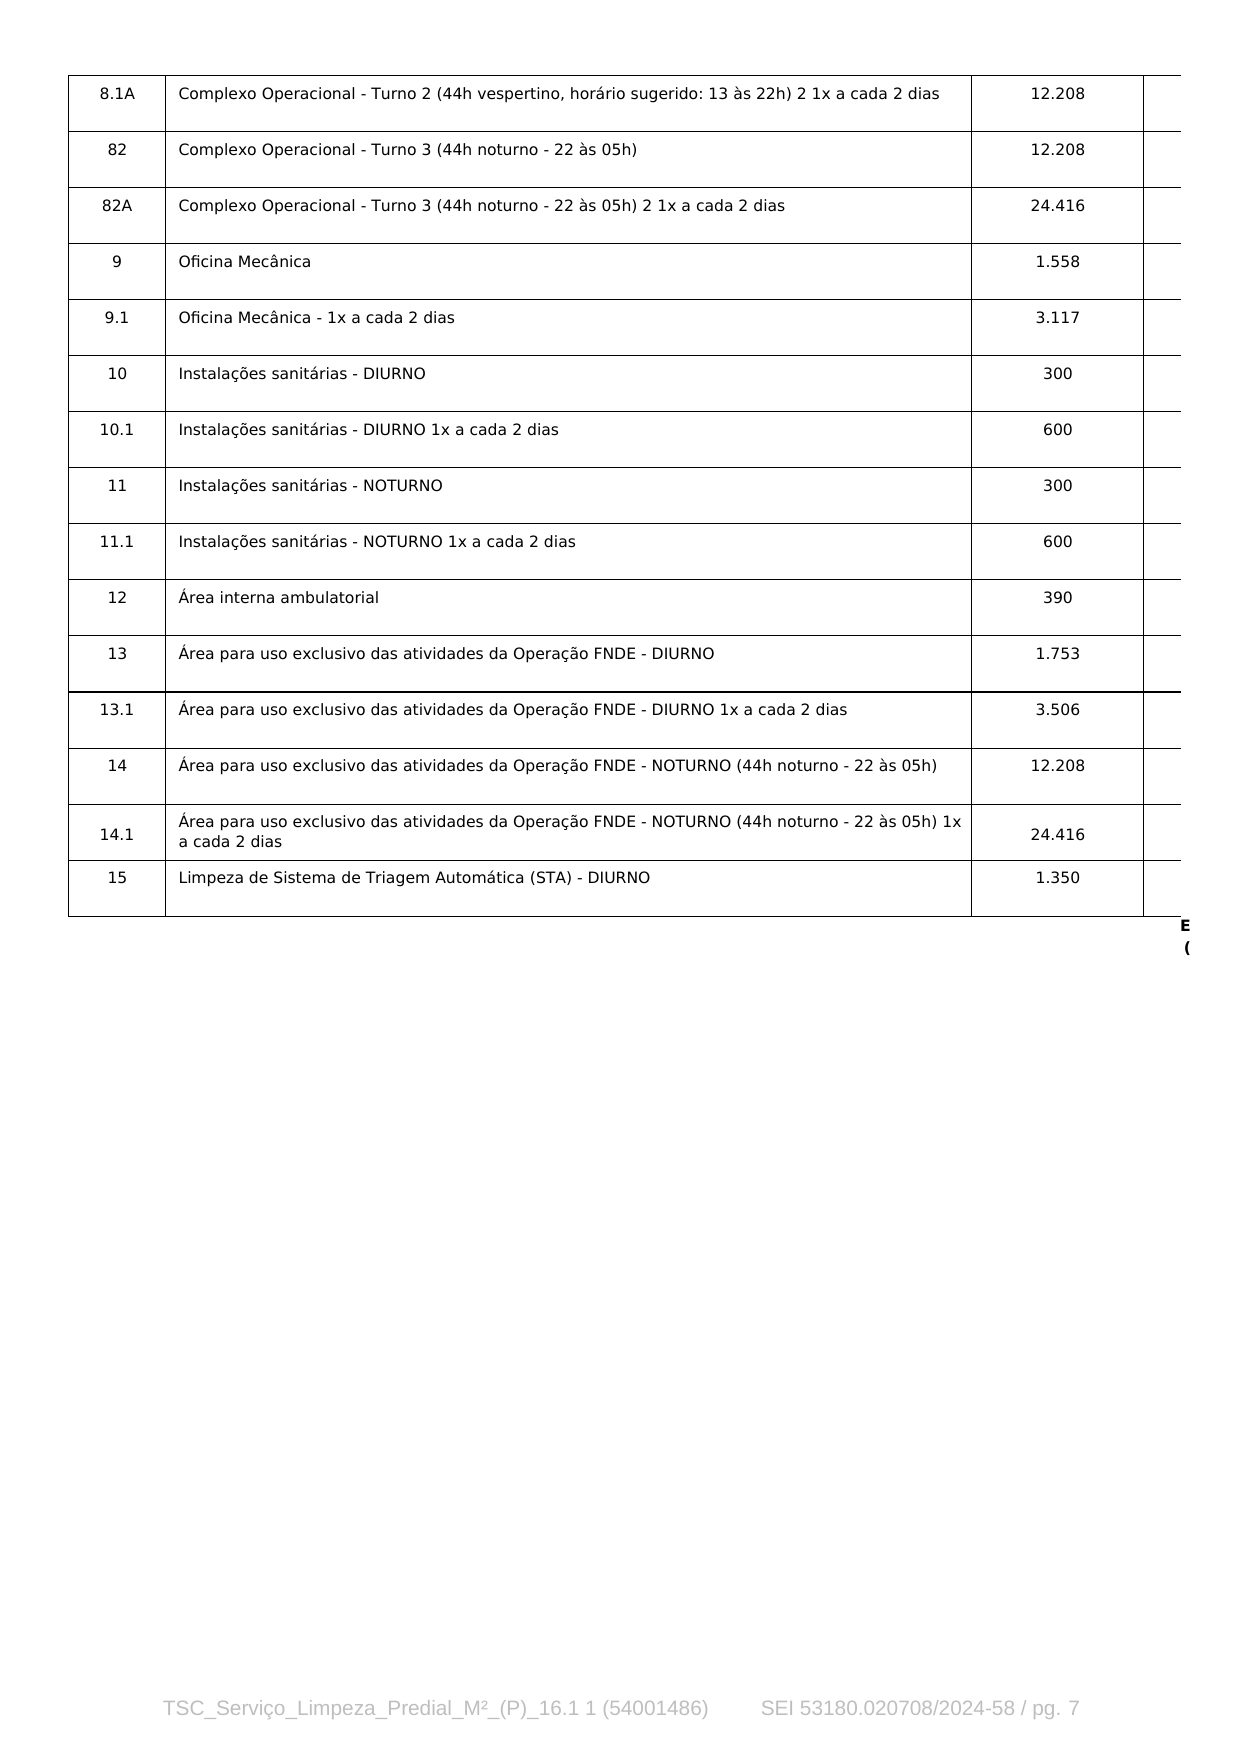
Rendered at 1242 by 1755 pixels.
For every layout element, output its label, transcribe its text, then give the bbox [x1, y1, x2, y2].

table_cell 8.1A [69, 76, 165, 131]
table_cell 10 [69, 356, 165, 411]
table_cell 82 [69, 132, 165, 187]
table_cell [1144, 468, 1181, 523]
table_cell 12.208 [972, 76, 1143, 131]
table_cell 24.416 [972, 805, 1143, 859]
table_cell 14 [69, 749, 165, 803]
table_cell Limpeza de Sistema de Triagem Automática (STA) - DIURNO [166, 861, 971, 916]
table_cell [1144, 132, 1181, 187]
table_cell 600 [972, 524, 1143, 579]
table_cell [1144, 412, 1181, 467]
table_cell 300 [972, 468, 1143, 523]
table_cell 11 [69, 468, 165, 523]
table_cell Instalações sanitárias - NOTURNO [166, 468, 971, 523]
table_cell Área interna ambulatorial [166, 580, 971, 635]
table_cell 3.117 [972, 300, 1143, 355]
table_cell Complexo Operacional - Turno 2 (44h vespertino, horário sugerido: 13 às 22h) 2 1x a cada 2 dias [166, 76, 971, 131]
table_cell [1144, 636, 1181, 691]
table_cell Área para uso exclusivo das atividades da Operação FNDE - NOTURNO (44h noturno - 22 às 05h) [166, 749, 971, 803]
text E [68, 917, 1191, 935]
table_cell 10.1 [69, 412, 165, 467]
table_cell 11.1 [69, 524, 165, 579]
table_cell 24.416 [972, 188, 1143, 243]
table_cell Área para uso exclusivo das atividades da Operação FNDE - DIURNO 1x a cada 2 dias [166, 693, 971, 747]
table_cell 1.753 [972, 636, 1143, 691]
table_cell [1144, 244, 1181, 299]
table_cell 14.1 [69, 805, 165, 859]
table_cell 12 [69, 580, 165, 635]
text ( [68, 938, 1191, 957]
table_cell 1.558 [972, 244, 1143, 299]
table_cell [1144, 693, 1181, 747]
table_cell [1144, 580, 1181, 635]
table_cell [1144, 749, 1181, 803]
table_cell [1144, 300, 1181, 355]
table_cell Oficina Mecânica - 1x a cada 2 dias [166, 300, 971, 355]
table_cell [1144, 805, 1181, 859]
table_cell Instalações sanitárias - NOTURNO 1x a cada 2 dias [166, 524, 971, 579]
table_cell 15 [69, 861, 165, 916]
table_cell Instalações sanitárias - DIURNO 1x a cada 2 dias [166, 412, 971, 467]
table_cell Complexo Operacional - Turno 3 (44h noturno - 22 às 05h) [166, 132, 971, 187]
table_cell Área para uso exclusivo das atividades da Operação FNDE - DIURNO [166, 636, 971, 691]
table_cell 1.350 [972, 861, 1143, 916]
table_cell 9.1 [69, 300, 165, 355]
table_cell Instalações sanitárias - DIURNO [166, 356, 971, 411]
table_cell 13.1 [69, 693, 165, 747]
table_cell Complexo Operacional - Turno 3 (44h noturno - 22 às 05h) 2 1x a cada 2 dias [166, 188, 971, 243]
table_cell [1144, 861, 1181, 916]
table_cell 9 [69, 244, 165, 299]
table_cell [1144, 524, 1181, 579]
table_cell 600 [972, 412, 1143, 467]
table_cell [1144, 356, 1181, 411]
table_cell 12.208 [972, 132, 1143, 187]
table_cell 82A [69, 188, 165, 243]
table_cell Área para uso exclusivo das atividades da Operação FNDE - NOTURNO (44h noturno - 22 às 05h) 1x a cada 2 dias [166, 805, 971, 859]
table_cell [1144, 76, 1181, 131]
table_cell Oficina Mecânica [166, 244, 971, 299]
table_cell 12.208 [972, 749, 1143, 803]
table_cell 300 [972, 356, 1143, 411]
table_cell 390 [972, 580, 1143, 635]
table_cell 3.506 [972, 693, 1143, 747]
table_cell 13 [69, 636, 165, 691]
table_cell [1144, 188, 1181, 243]
